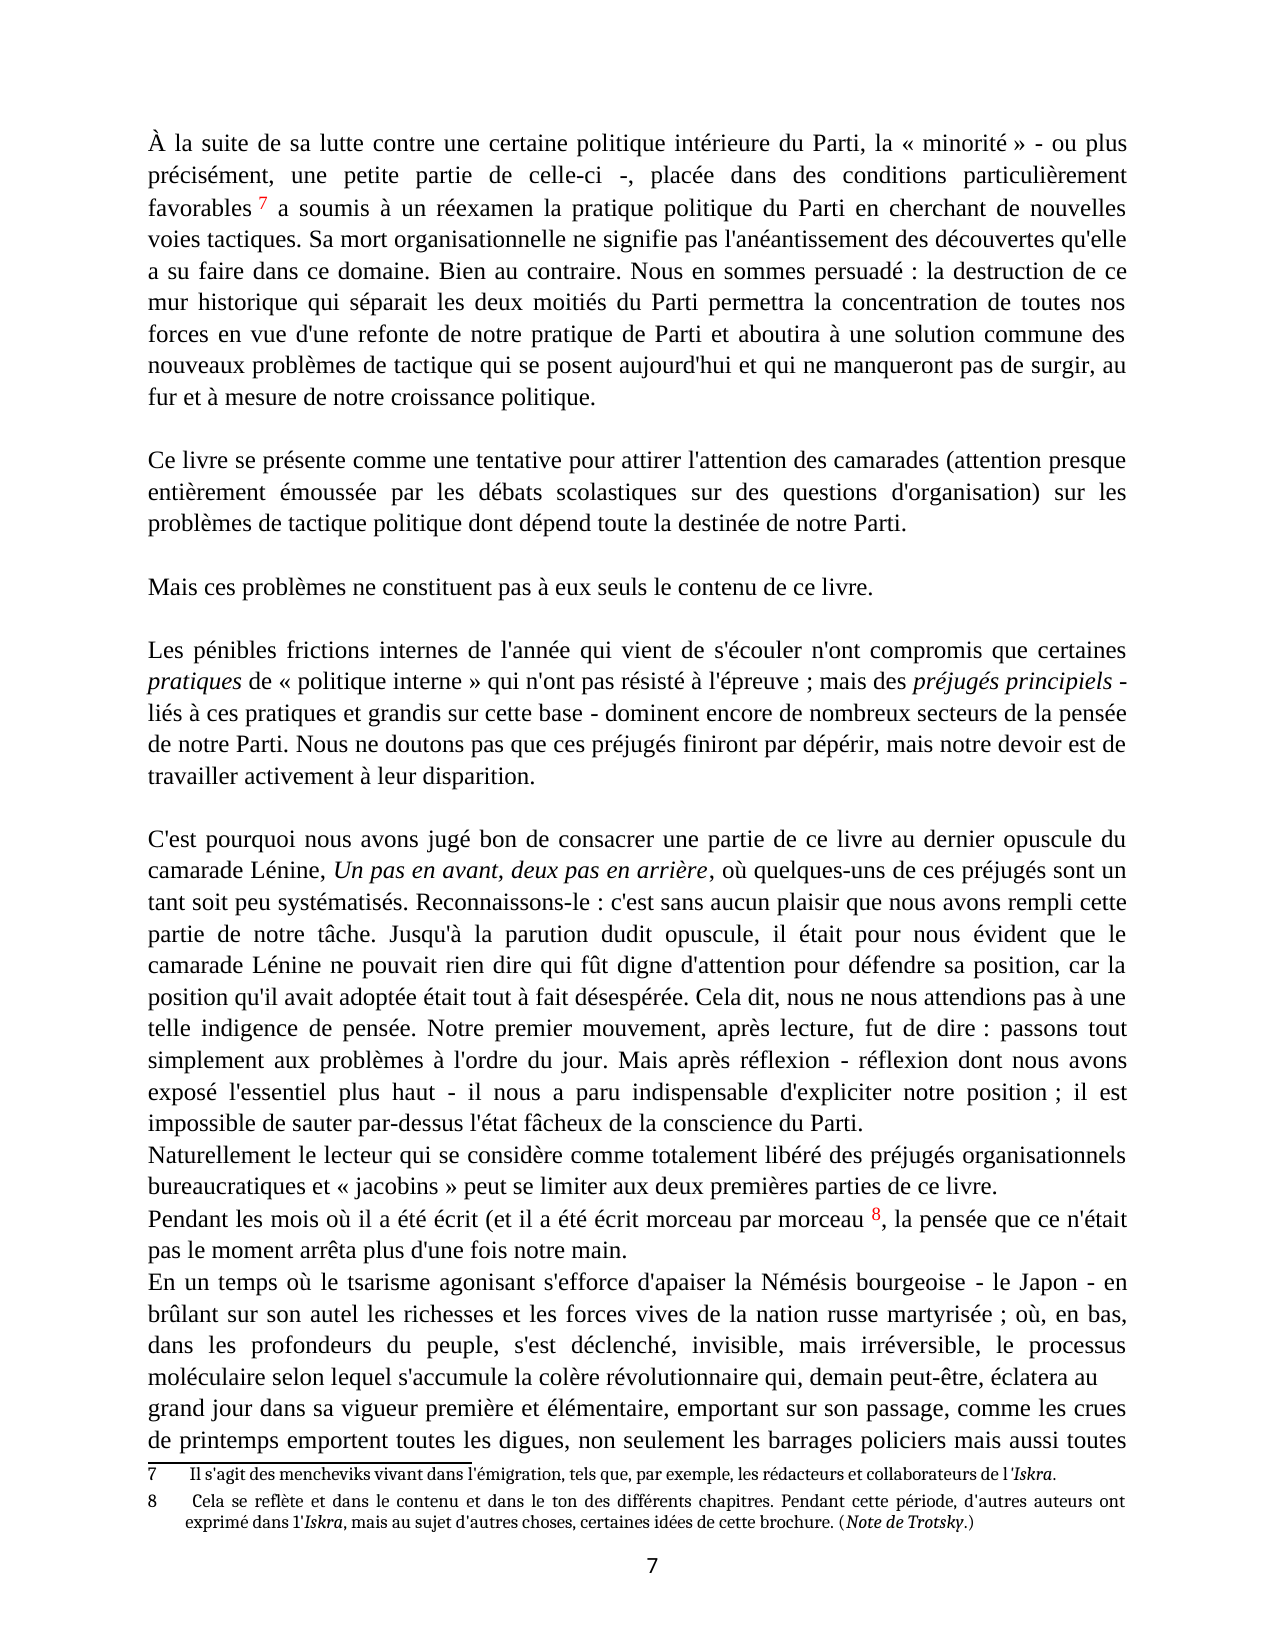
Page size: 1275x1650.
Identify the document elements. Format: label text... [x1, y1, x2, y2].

text Mais ces problèmes ne constituent pas à eux seuls le contenu de ce livre. [148, 572, 1127, 600]
text grand jour dans sa vigueur première et élémentaire, emportant sur son passage, comme les crues de printemps emportent toutes les digues, non seulement les barrages policiers mais aussi toutes [148, 1393, 1127, 1454]
text Naturellement le lecteur qui se considère comme totalement libéré des préjugés organisationnels bureaucratiques et « jacobins » peut se limiter aux deux premières parties de ce livre. [148, 1140, 1127, 1200]
text Ce livre se présente comme une tentative pour attirer l'attention des camarades (attention presque entièrement émoussée par les débats scolastiques sur des questions d'organisation) sur les problèmes de tactique politique dont dépend toute la destinée de notre Parti. [148, 445, 1127, 537]
text Il s'agit des mencheviks vivant dans l'émigration, tels que, par exemple, les rédacteurs et collaborateurs de l'Iskra. [148, 1463, 1127, 1484]
text À la suite de sa lutte contre une certaine politique intérieure du Parti, la « minorité » ‑ ou plus précisément, une petite partie de celle-ci ‑, placée dans des conditions particulièrement favorables a soumis à un réexamen la pratique politique du Parti en cherchant de nouvelles voies tactiques. Sa mort organisationnelle ne signifie pas l'anéantissement des découvertes qu'elle a su faire dans ce domaine. Bien au contraire. Nous en sommes persuadé : la destruction de ce mur historique qui séparait les deux moitiés du Parti permettra la concentration de toutes nos forces en vue d'une refonte de notre pratique de Parti et aboutira à une solution commune des nouveaux problèmes de tactique qui se posent aujourd'hui et qui ne manqueront pas de surgir, au fur et à mesure de notre croissance politique. [148, 128, 1127, 411]
text En un temps où le tsarisme agonisant s'efforce d'apaiser la Némésis bourgeoise ‑ le Japon ‑ en brûlant sur son autel les richesses et les forces vives de la nation russe martyrisée ; où, en bas, dans les profondeurs du peuple, s'est déclenché, invisible, mais irréversible, le processus moléculaire selon lequel s'accumule la colère révolutionnaire qui, demain peut-être, éclatera au [148, 1267, 1127, 1391]
text Cela se reflète et dans le contenu et dans le ton des différents chapitres. Pendant cette période, d'autres auteurs ont exprimé dans 1'Iskra, mais au sujet d'autres choses, certaines idées de cette brochure. (Note de Trotsky.) [148, 1491, 1127, 1534]
text Les pénibles frictions internes de l'année qui vient de s'écouler n'ont compromis que certaines pratiques de « politique interne » qui n'ont pas résisté à l'épreuve ; mais des préjugés principiels ‑ liés à ces pratiques et grandis sur cette base ‑ dominent encore de nombreux secteurs de la pensée de notre Parti. Nous ne doutons pas que ces préjugés finiront par dépérir, mais notre devoir est de travailler activement à leur disparition. [148, 635, 1127, 790]
text C'est pourquoi nous avons jugé bon de consacrer une partie de ce livre au dernier opuscule du camarade Lénine, Un pas en avant, deux pas en arrière, où quelques-uns de ces préjugés sont un tant soit peu systématisés. Reconnaissons-le : c'est sans aucun plaisir que nous avons rempli cette partie de notre tâche. Jusqu'à la parution dudit opuscule, il était pour nous évident que le camarade Lénine ne pouvait rien dire qui fût digne d'attention pour défendre sa position, car la position qu'il avait adoptée était tout à fait désespérée. Cela dit, nous ne nous attendions pas à une telle indigence de pensée. Notre premier mouvement, après lecture, fut de dire : passons tout simplement aux problèmes à l'ordre du jour. Mais après réflexion ‑ réflexion dont nous avons exposé l'essentiel plus haut ‑ il nous a paru indispensable d'expliciter notre position ; il est impossible de sauter par-dessus l'état fâcheux de la conscience du Parti. [148, 824, 1127, 1137]
text Pendant les mois où il a été écrit (et il a été écrit morceau par morceau , la pensée que ce n'était pas le moment arrêta plus d'une fois notre main. [148, 1203, 1127, 1264]
